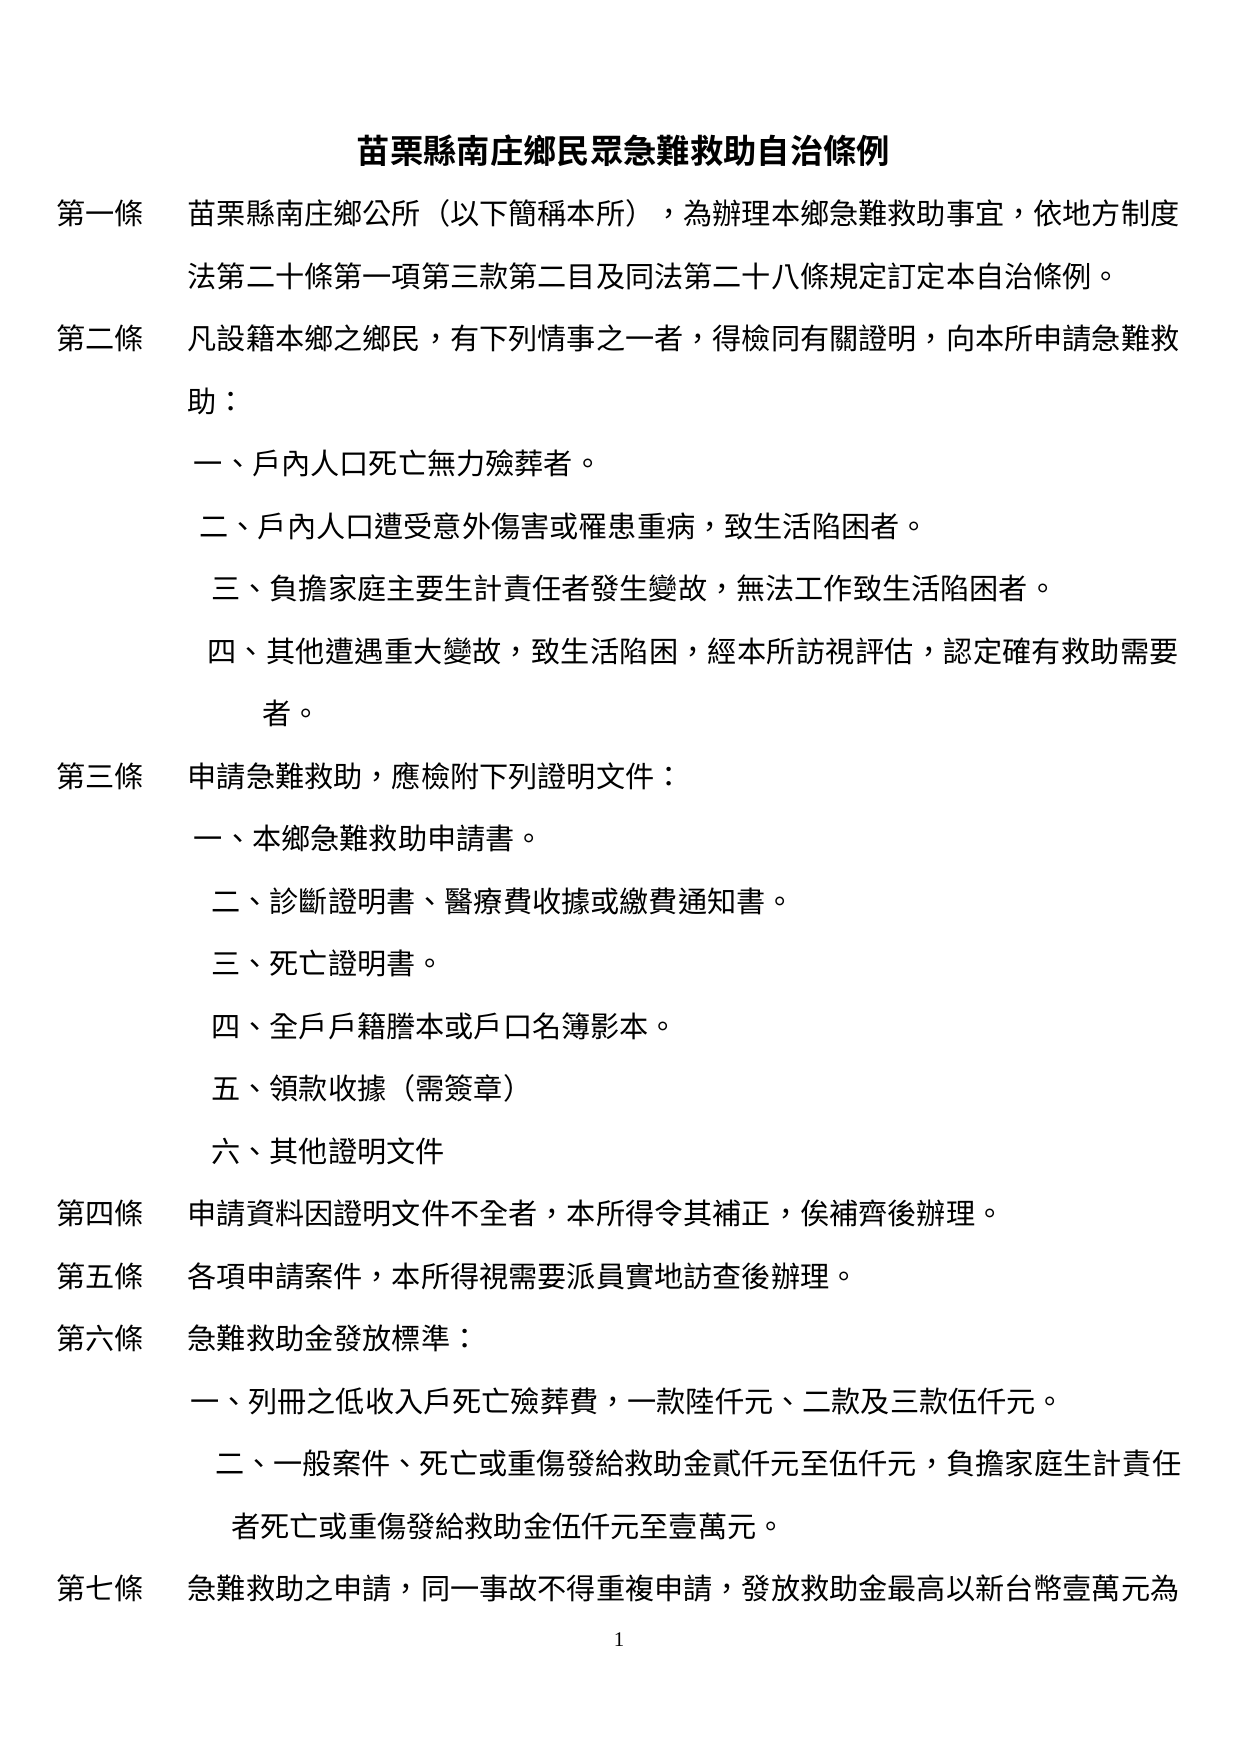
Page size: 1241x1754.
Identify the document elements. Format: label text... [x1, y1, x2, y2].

text 六、其他證明文件 [106, 1108, 1181, 1170]
text 第二條 凡設籍本鄉之鄉民，有下列情事之一者，得檢同有關證明，向本所申請急難救助： [56, 295, 1181, 420]
text 第三條 申請急難救助，應檢附下列證明文件： [56, 733, 1181, 795]
text 一、本鄉急難救助申請書。 [106, 795, 1181, 858]
text 第七條 急難救助之申請，同一事故不得重複申請，發放救助金最高以新台幣壹萬元為 [56, 1545, 1181, 1608]
text 二、戶內人口遭受意外傷害或罹患重病，致生活陷困者。 [164, 483, 1181, 545]
text 三、負擔家庭主要生計責任者發生變故，無法工作致生活陷困者。 [106, 545, 1181, 608]
text 苗栗縣南庄鄉民眾急難救助自治條例 [56, 108, 1181, 170]
text 四、全戶戶籍謄本或戶口名簿影本。 [106, 983, 1181, 1045]
text 第一條 苗栗縣南庄鄉公所（以下簡稱本所），為辦理本鄉急難救助事宜，依地方制度法第二十條第一項第三款第二目及同法第二十八條規定訂定本自治條例。 [56, 170, 1181, 295]
text 一、戶內人口死亡無力殮葬者。 [106, 420, 1181, 483]
text 第五條 各項申請案件，本所得視需要派員實地訪查後辦理。 [56, 1233, 1181, 1295]
text 三、死亡證明書。 [106, 920, 1181, 983]
text 一、列冊之低收入戶死亡殮葬費，一款陸仟元、二款及三款伍仟元。 [190, 1358, 1181, 1420]
text 第六條 急難救助金發放標準： [56, 1295, 1181, 1358]
text 二、一般案件、死亡或重傷發給救助金貳仟元至伍仟元，負擔家庭生計責任者死亡或重傷發給救助金伍仟元至壹萬元。 [56, 1420, 1181, 1545]
text 四、其他遭遇重大變故，致生活陷困，經本所訪視評估，認定確有救助需要者。 [136, 608, 1181, 733]
text 五、領款收據（需簽章） [106, 1045, 1181, 1108]
text 第四條 申請資料因證明文件不全者，本所得令其補正，俟補齊後辦理。 [56, 1170, 1181, 1233]
text 二、診斷證明書、醫療費收據或繳費通知書。 [106, 858, 1181, 920]
